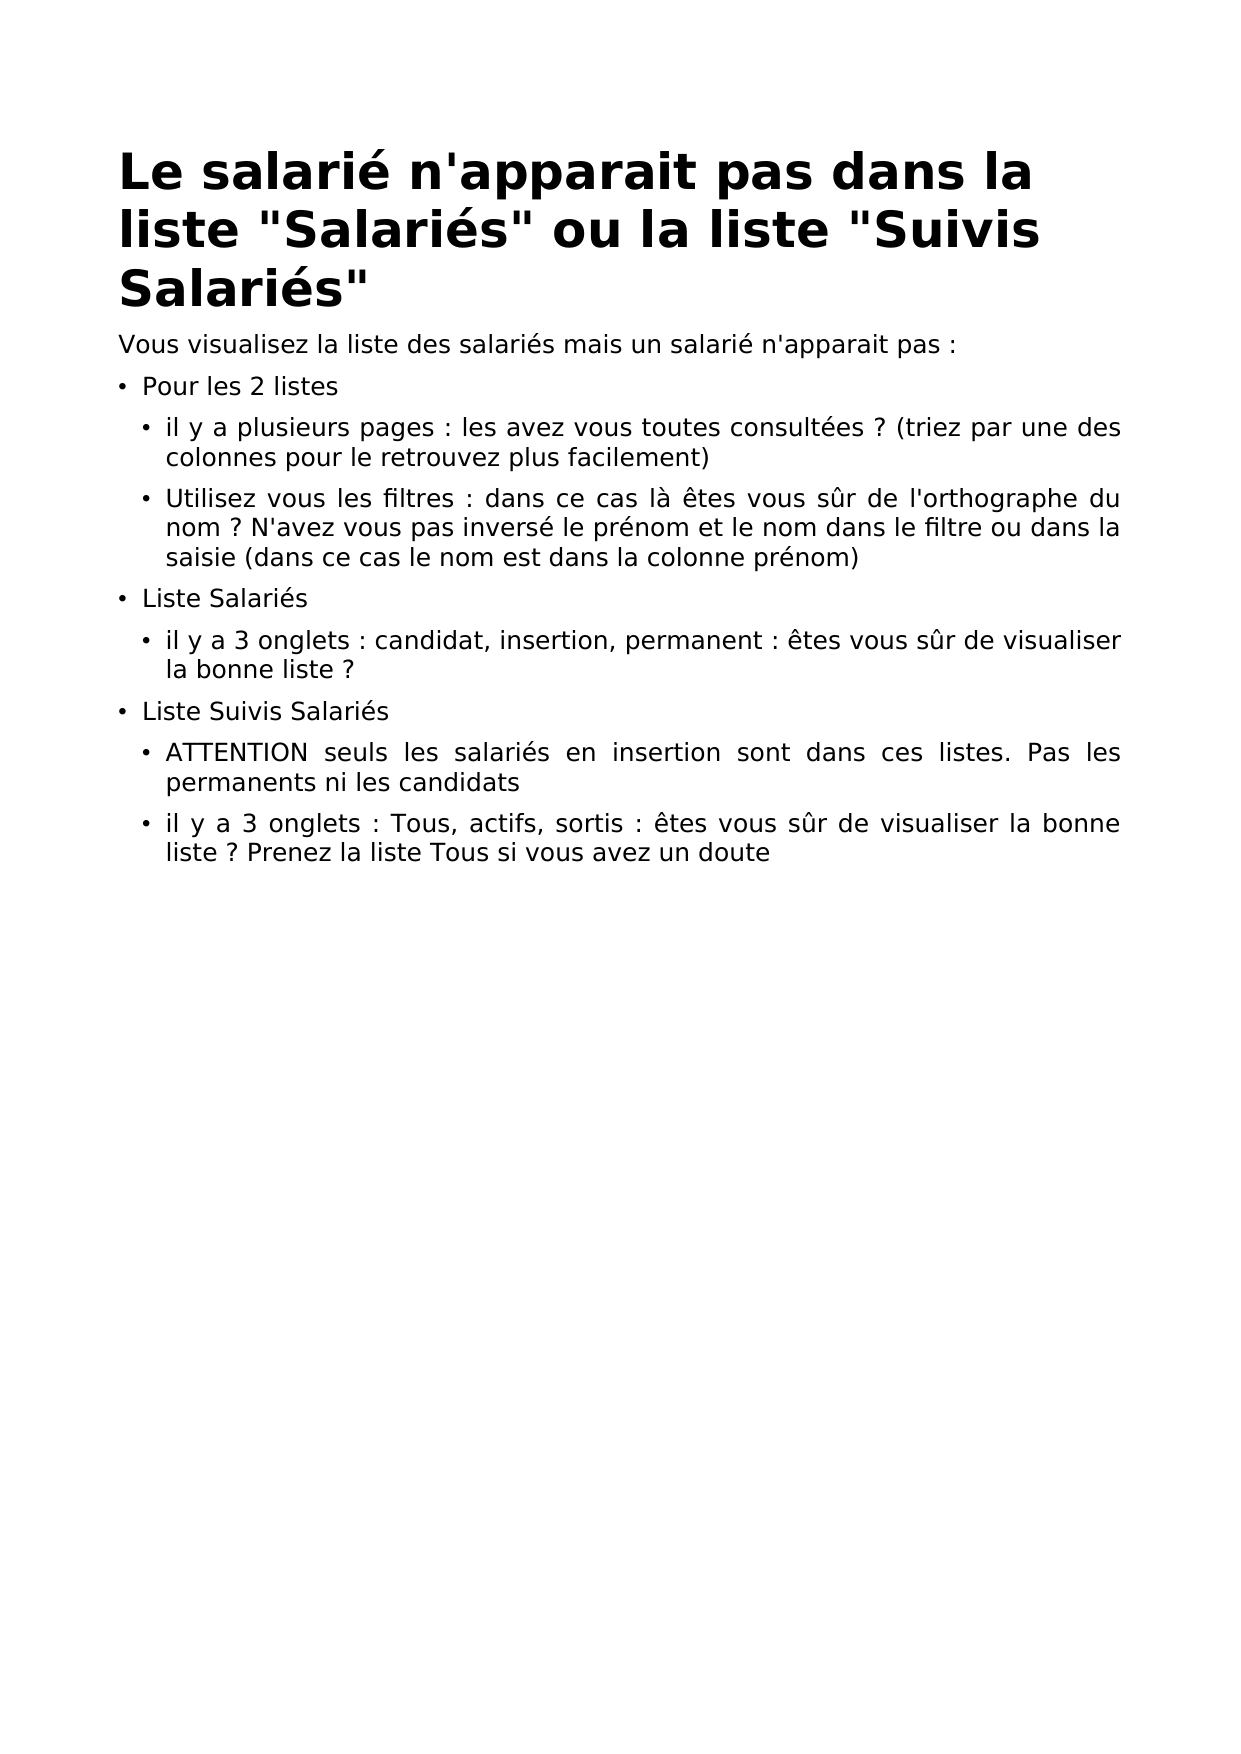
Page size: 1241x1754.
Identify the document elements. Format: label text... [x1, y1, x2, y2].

list Utilisez vous les filtres : dans ce cas là êtes vous sûr de l'orthographe du nom ? N'avez vous pas inversé le prénom et le nom dans le filtre ou dans la saisie (dans ce cas le nom est dans la colonne prénom) [142, 484, 1122, 572]
subtitle Le salarié n'apparait pas dans la liste "Salariés" ou la liste "Suivis Salariés" [118, 143, 1122, 318]
text Vous visualisez la liste des salariés mais un salarié n'apparait pas : [118, 330, 1122, 359]
list Pour les 2 listes [118, 372, 1122, 401]
list il y a 3 onglets : candidat, insertion, permanent : êtes vous sûr de visualiser la bonne liste ? [142, 626, 1122, 684]
list Liste Suivis Salariés [118, 697, 1122, 726]
list Liste Salariés [118, 584, 1122, 614]
list il y a plusieurs pages : les avez vous toutes consultées ? (triez par une des colonnes pour le retrouvez plus facilement) [142, 414, 1122, 472]
list ATTENTION seuls les salariés en insertion sont dans ces listes. Pas les permanents ni les candidats [142, 739, 1122, 797]
list il y a 3 onglets : Tous, actifs, sortis : êtes vous sûr de visualiser la bonne liste ? Prenez la liste Tous si vous avez un doute [142, 809, 1122, 868]
